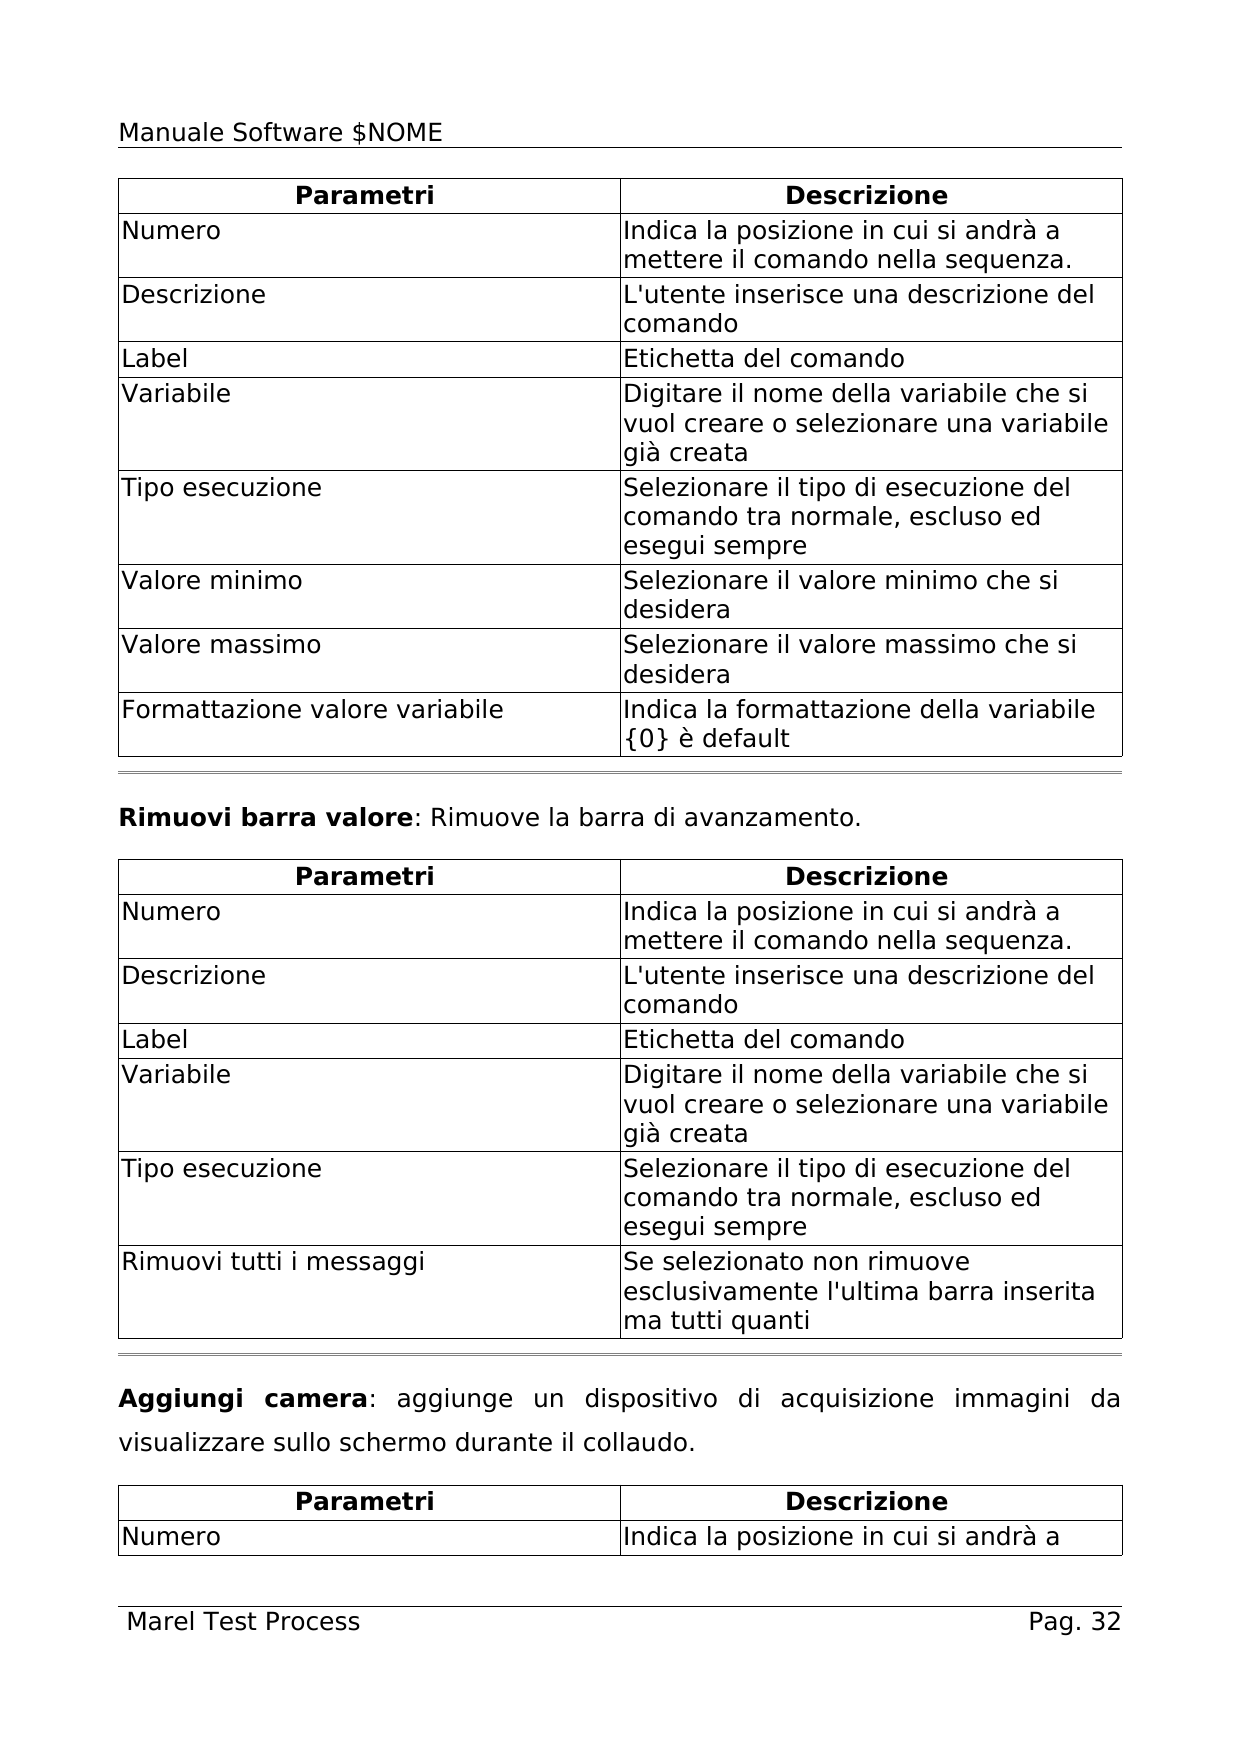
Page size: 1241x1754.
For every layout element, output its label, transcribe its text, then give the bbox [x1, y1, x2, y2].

table_cell Valore massimo [119, 629, 620, 692]
table_cell Etichetta del comando [621, 342, 1122, 377]
table_cell Indica la posizione in cui si andrà a mettere il comando nella sequenza. [621, 214, 1122, 277]
table_cell Numero [119, 895, 620, 958]
table_cell Indica la posizione in cui si andrà a mettere il comando nella sequenza. [621, 895, 1122, 958]
text Aggiungi camera: aggiunge un dispositivo di acquisizione immagini da visualizzare sullo schermo durante il collaudo. [118, 1384, 1122, 1457]
table_cell Numero [119, 1521, 620, 1555]
table_header Descrizione [621, 860, 1122, 894]
table_cell Numero [119, 214, 620, 277]
table_cell Label [119, 1024, 620, 1058]
table_cell Indica la formattazione della variabile {0} è default [621, 693, 1122, 756]
table_cell Valore minimo [119, 565, 620, 628]
table_cell Selezionare il tipo di esecuzione del comando tra normale, escluso ed esegui sempre [621, 1152, 1122, 1244]
table_header Descrizione [621, 179, 1122, 213]
table_cell Variabile [119, 378, 620, 470]
table_cell Digitare il nome della variabile che si vuol creare o selezionare una variabile già creata [621, 378, 1122, 470]
table_cell Formattazione valore variabile [119, 693, 620, 756]
table_header Parametri [119, 860, 620, 894]
table_cell Etichetta del comando [621, 1024, 1122, 1058]
table_cell Rimuovi tutti i messaggi [119, 1246, 620, 1338]
table_cell Tipo esecuzione [119, 471, 620, 563]
table_cell Descrizione [119, 278, 620, 341]
table_header Parametri [119, 1486, 620, 1519]
table_cell Se selezionato non rimuove esclusivamente l'ultima barra inserita ma tutti quanti [621, 1246, 1122, 1338]
table_header Parametri [119, 179, 620, 213]
table_cell Descrizione [119, 959, 620, 1023]
table_header Descrizione [621, 1486, 1122, 1519]
table_cell Indica la posizione in cui si andrà a [621, 1521, 1122, 1555]
table_cell L'utente inserisce una descrizione del comando [621, 959, 1122, 1023]
text Rimuovi barra valore: Rimuove la barra di avanzamento. [118, 803, 1122, 832]
table_cell Variabile [119, 1059, 620, 1151]
table_cell Selezionare il valore minimo che si desidera [621, 565, 1122, 628]
table_cell Digitare il nome della variabile che si vuol creare o selezionare una variabile già creata [621, 1059, 1122, 1151]
table_cell L'utente inserisce una descrizione del comando [621, 278, 1122, 341]
table_cell Selezionare il valore massimo che si desidera [621, 629, 1122, 692]
table_cell Selezionare il tipo di esecuzione del comando tra normale, escluso ed esegui sempre [621, 471, 1122, 563]
table_cell Label [119, 342, 620, 377]
table_cell Tipo esecuzione [119, 1152, 620, 1244]
